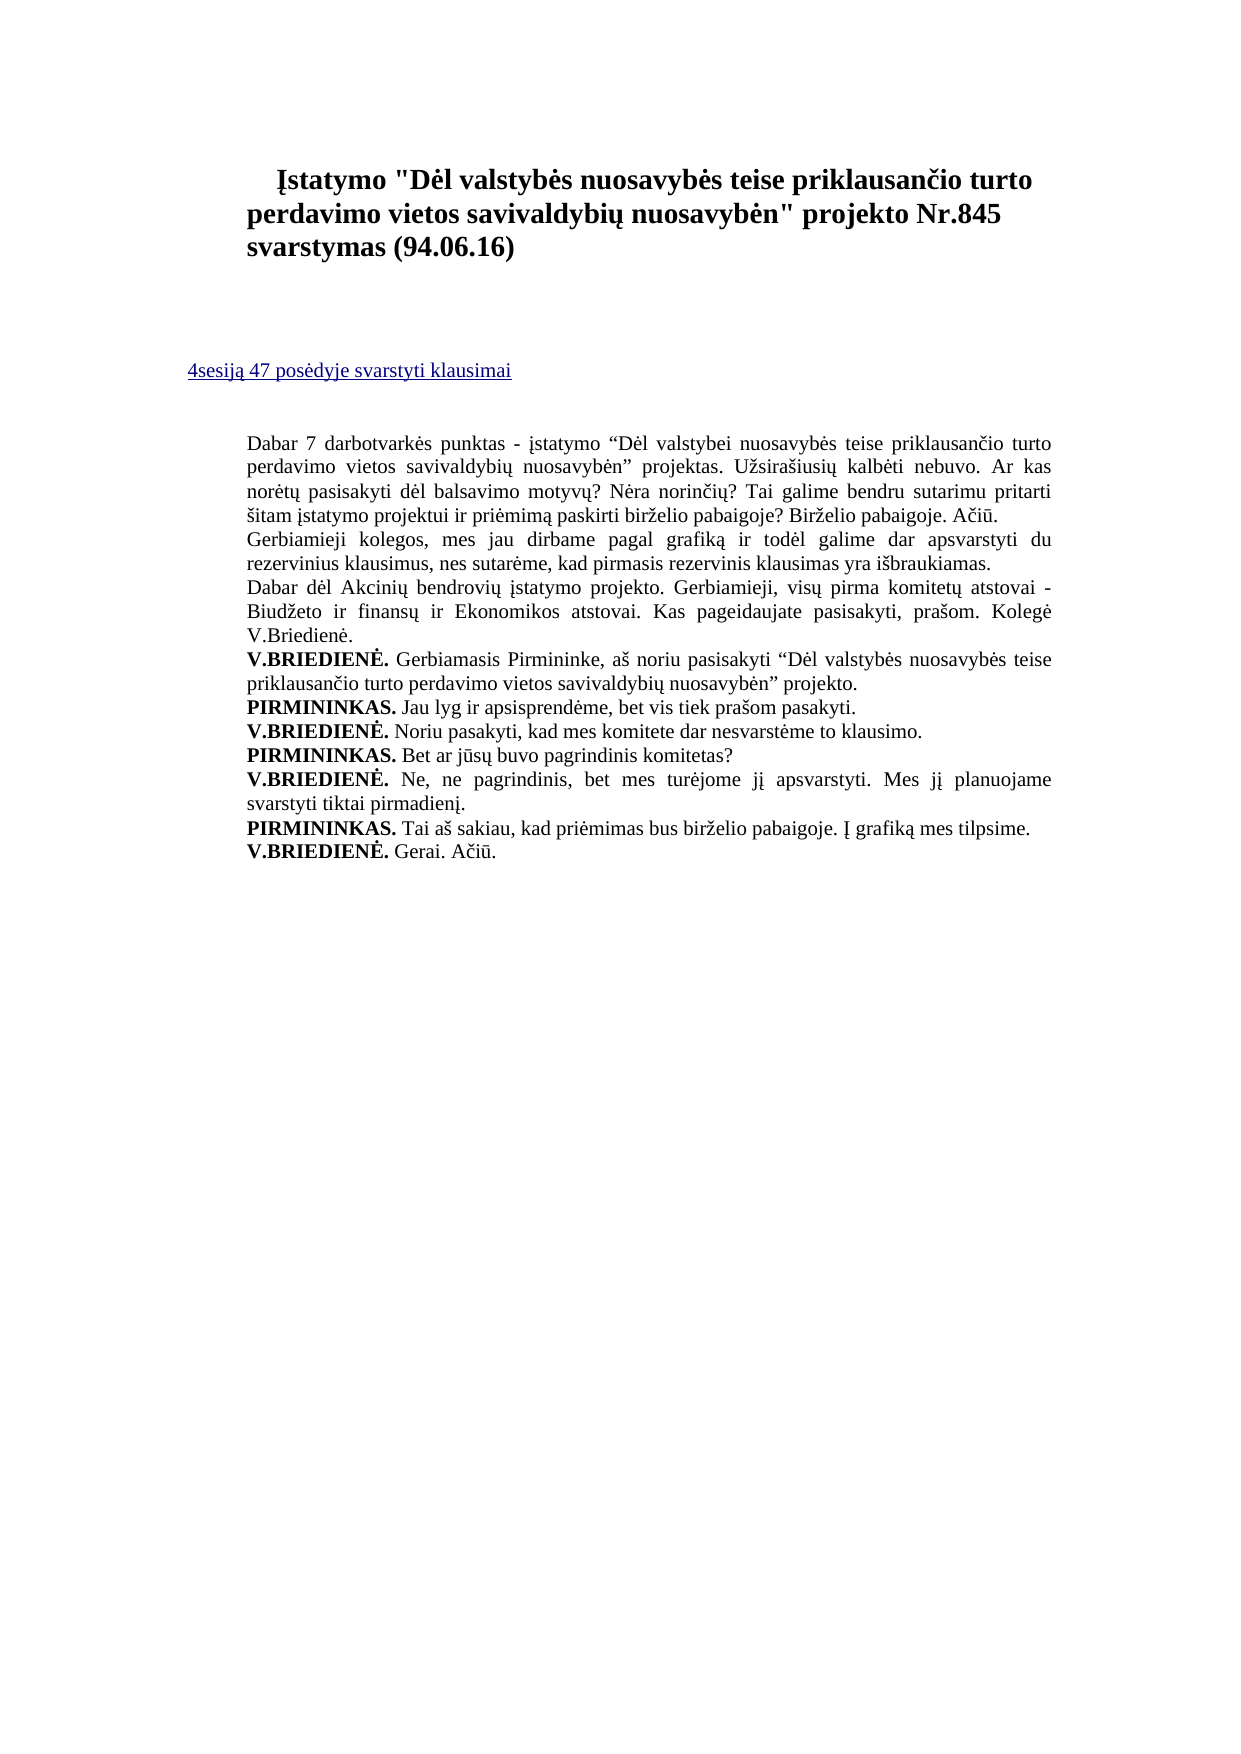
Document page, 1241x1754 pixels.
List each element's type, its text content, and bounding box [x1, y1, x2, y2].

text Dabar dėl Akcinių bendrovių įstatymo projekto. Gerbiamieji, visų pirma komitetų atstovai - Biudžeto ir finansų ir Ekonomikos atstovai. Kas pageidaujate pasisakyti, prašom. Kolegė V.Briedienė. [247, 575, 1053, 647]
text V.BRIEDIENĖ. Ne, ne pagrindinis, bet mes turėjome jį apsvarstyti. Mes jį planuojame svarstyti tiktai pirmadienį. [247, 767, 1053, 815]
text V.BRIEDIENĖ. Gerbiamasis Pirmininke, aš noriu pasisakyti “Dėl valstybės nuosavybės teise priklausančio turto perdavimo vietos savivaldybių nuosavybėn” projekto. [247, 647, 1053, 695]
text Gerbiamieji kolegos, mes jau dirbame pagal grafiką ir todėl galime dar apsvarstyti du rezervinius klausimus, nes sutarėme, kad pirmasis rezervinis klausimas yra išbraukiamas. [247, 527, 1053, 575]
text Įstatymo "Dėl valstybės nuosavybės teise priklausančio turto perdavimo vietos savivaldybių nuosavybėn" projekto Nr.845 svarstymas (94.06.16) [247, 162, 1053, 263]
text Dabar 7 darbotvarkės punktas - įstatymo “Dėl valstybei nuosavybės teise priklausančio turto perdavimo vietos savivaldybių nuosavybėn” projektas. Užsirašiusių kalbėti nebuvo. Ar kas norėtų pasisakyti dėl balsavimo motyvų? Nėra norinčių? Tai galime bendru sutarimu pritarti šitam įstatymo projektui ir priėmimą paskirti birželio pabaigoje? Birželio pabaigoje. Ačiū. [247, 430, 1053, 527]
text PIRMININKAS. Tai aš sakiau, kad priėmimas bus birželio pabaigoje. Į grafiką mes tilpsime. [247, 815, 1053, 839]
text PIRMININKAS. Jau lyg ir apsisprendėme, bet vis tiek prašom pasakyti. [247, 695, 1053, 719]
text 4sesiją 47 posėdyje svarstyti klausimai [187, 358, 1053, 382]
text V.BRIEDIENĖ. Gerai. Ačiū. [247, 839, 1053, 863]
text PIRMININKAS. Bet ar jūsų buvo pagrindinis komitetas? [247, 743, 1053, 767]
text V.BRIEDIENĖ. Noriu pasakyti, kad mes komitete dar nesvarstėme to klausimo. [247, 719, 1053, 743]
